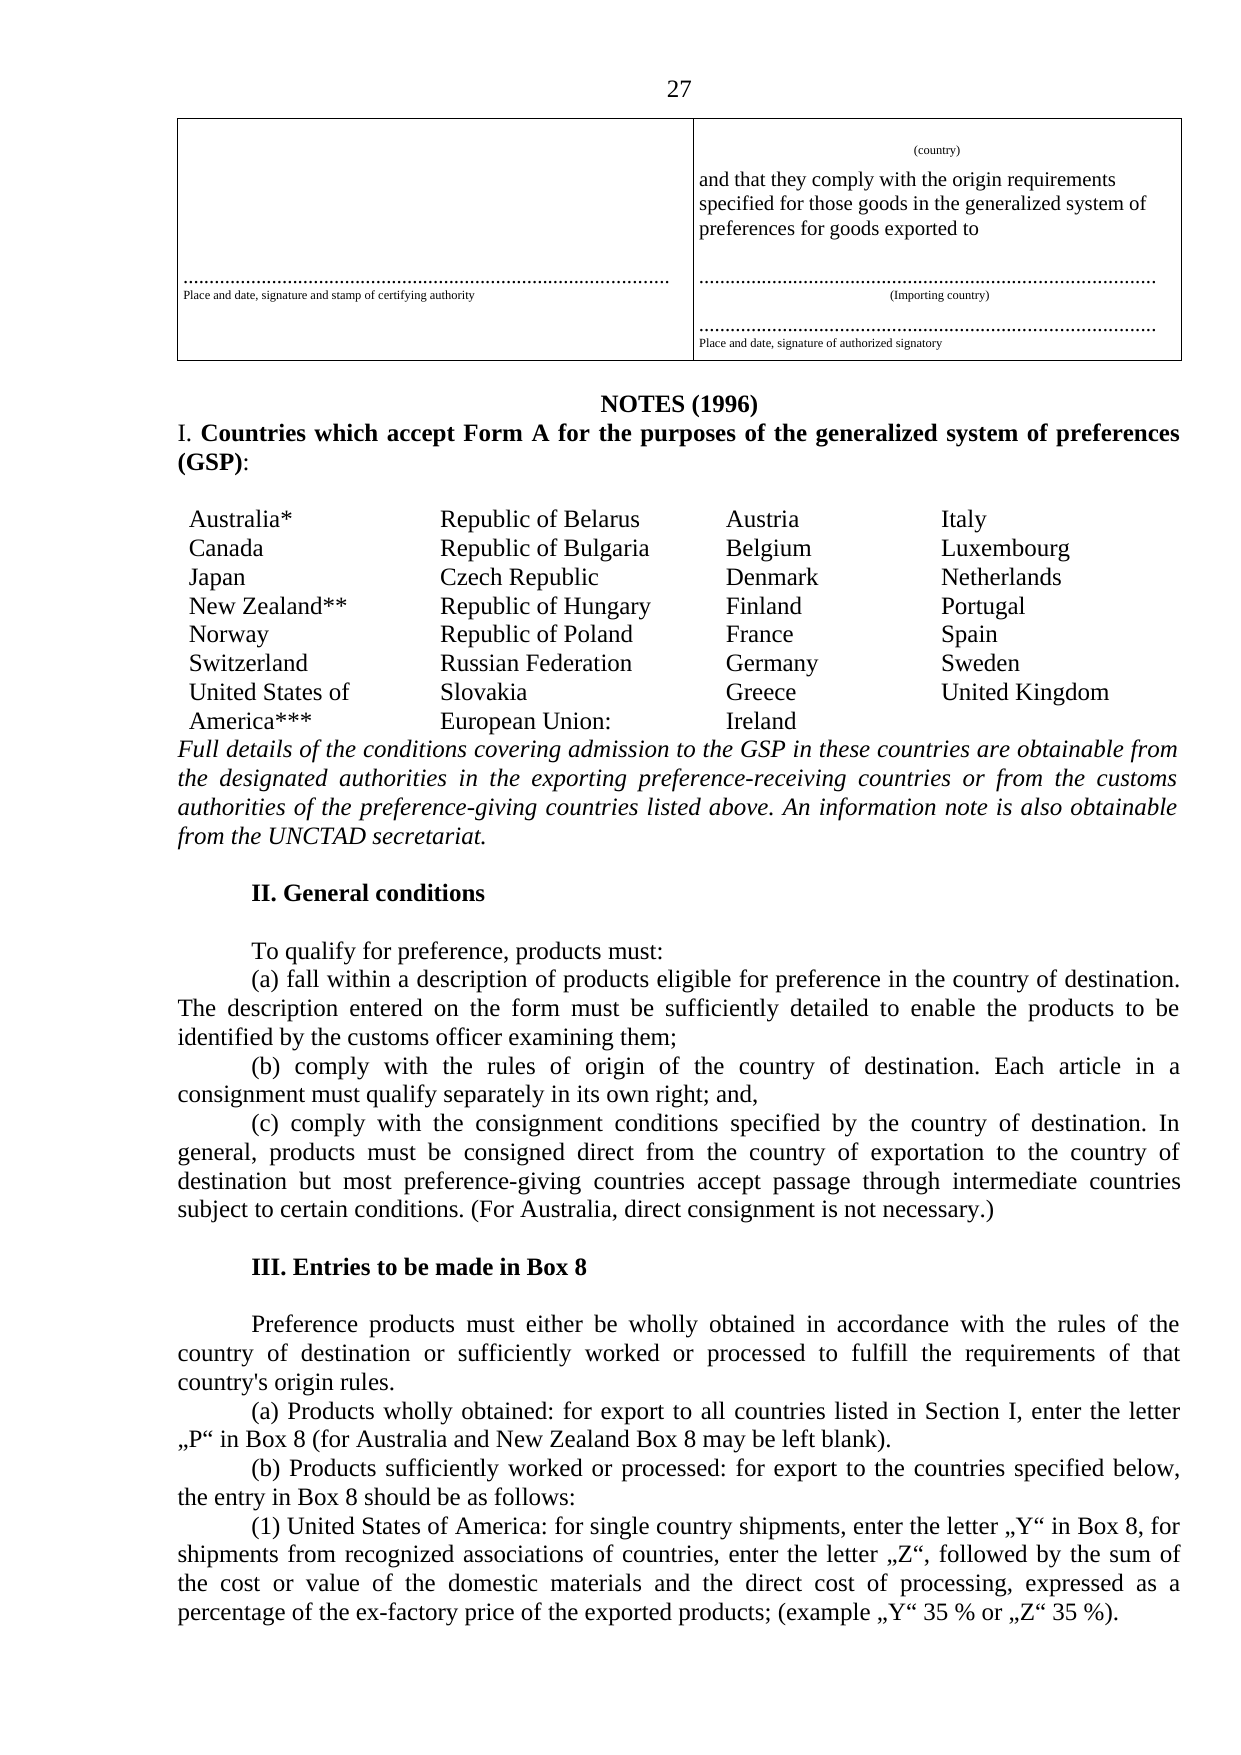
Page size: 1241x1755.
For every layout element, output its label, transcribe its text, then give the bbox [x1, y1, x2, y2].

table_cell Finland [714, 591, 929, 619]
table_cell Republic of Bulgaria [429, 533, 714, 562]
table_header Austria [714, 505, 929, 533]
table_cell America*** [177, 706, 429, 734]
table_cell Czech Republic [429, 562, 714, 591]
text III. Entries to be made in Box 8 [177, 1252, 1181, 1281]
text II. General conditions [177, 878, 1181, 907]
table_cell Canada [177, 533, 429, 562]
text NOTES (1996) [177, 389, 1181, 418]
table_header Republic of Belarus [429, 505, 714, 533]
table_cell Japan [177, 562, 429, 591]
text (c) comply with the consignment conditions specified by the country of destination. In general, products must be consigned direct from the country of exportation to the country of destination but most preference-giving countries accept passage through intermediate countries subject to certain conditions. (For Australia, direct consignment is not necessary.) [177, 1108, 1181, 1223]
table_cell Republic of Poland [429, 620, 714, 648]
table_cell Russian Federation [429, 648, 714, 677]
table_cell European Union: [429, 706, 714, 734]
table_cell Republic of Hungary [429, 591, 714, 619]
text (1) United States of America: for single country shipments, enter the letter „Y“ in Box 8, for shipments from recognized associations of countries, enter the letter „Z“, followed by the sum of the cost or value of the domestic materials and the direct cost of processing, expressed as a percentage of the ex-factory price of the exported products; (example „Y“ 35 % or „Z“ 35 %). [177, 1511, 1181, 1626]
text I. Countries which accept Form A for the purposes of the generalized system of preferences (GSP): [177, 418, 1181, 476]
table_cell United States of [177, 677, 429, 706]
table_cell Ireland [714, 706, 929, 734]
text (b) Products sufficiently worked or processed: for export to the countries specified below, the entry in Box 8 should be as follows: [177, 1453, 1181, 1511]
text Preference products must either be wholly obtained in accordance with the rules of the country of destination or sufficiently worked or processed to fulfill the requirements of that country's origin rules. [177, 1309, 1181, 1396]
table_cell France [714, 620, 929, 648]
table_cell Slovakia [429, 677, 714, 706]
table_cell Denmark [714, 562, 929, 591]
table_cell New Zealand** [177, 591, 429, 619]
table_cell 12. Declaration by the exporter The undersigned hereby declares that the above details and statements are correct; that all the goods were produced in (country) and that they comply with the origin requirements specified for those goods in the generalized system of preferences for goods exported to (Importing country) Place and date, signature of authorized signatory [694, 119, 1181, 360]
table_cell 11. Certification It is hereby certified, on the basis of control carried out, that the declaration by the exporter is correct. Place and date, signature and stamp of certifying authority [178, 119, 693, 360]
table_cell Switzerland [177, 648, 429, 677]
table_cell United Kingdom [930, 677, 1181, 706]
table_header Italy [930, 505, 1181, 533]
table_header Australia* [177, 505, 429, 533]
table_cell Norway [177, 620, 429, 648]
text (b) comply with the rules of origin of the country of destination. Each article in a consignment must qualify separately in its own right; and, [177, 1051, 1181, 1108]
text (a) fall within a description of products eligible for preference in the country of destination. The description entered on the form must be sufficiently detailed to enable the products to be identified by the customs officer examining them; [177, 964, 1181, 1051]
table_cell Spain [930, 620, 1181, 648]
text Full details of the conditions covering admission to the GSP in these countries are obtainable from the designated authorities in the exporting preference-receiving countries or from the customs authorities of the preference-giving countries listed above. An information note is also obtainable from the UNCTAD secretariat. [177, 734, 1181, 849]
table_cell Luxembourg [930, 533, 1181, 562]
table_cell Greece [714, 677, 929, 706]
table_cell Portugal [930, 591, 1181, 619]
table_cell Belgium [714, 533, 929, 562]
table_cell Germany [714, 648, 929, 677]
table_cell Sweden [930, 648, 1181, 677]
table_cell Netherlands [930, 562, 1181, 591]
text (a) Products wholly obtained: for export to all countries listed in Section I, enter the letter „P“ in Box 8 (for Australia and New Zealand Box 8 may be left blank). [177, 1396, 1181, 1453]
text To qualify for preference, products must: [177, 936, 1181, 964]
table_cell [930, 706, 1181, 734]
